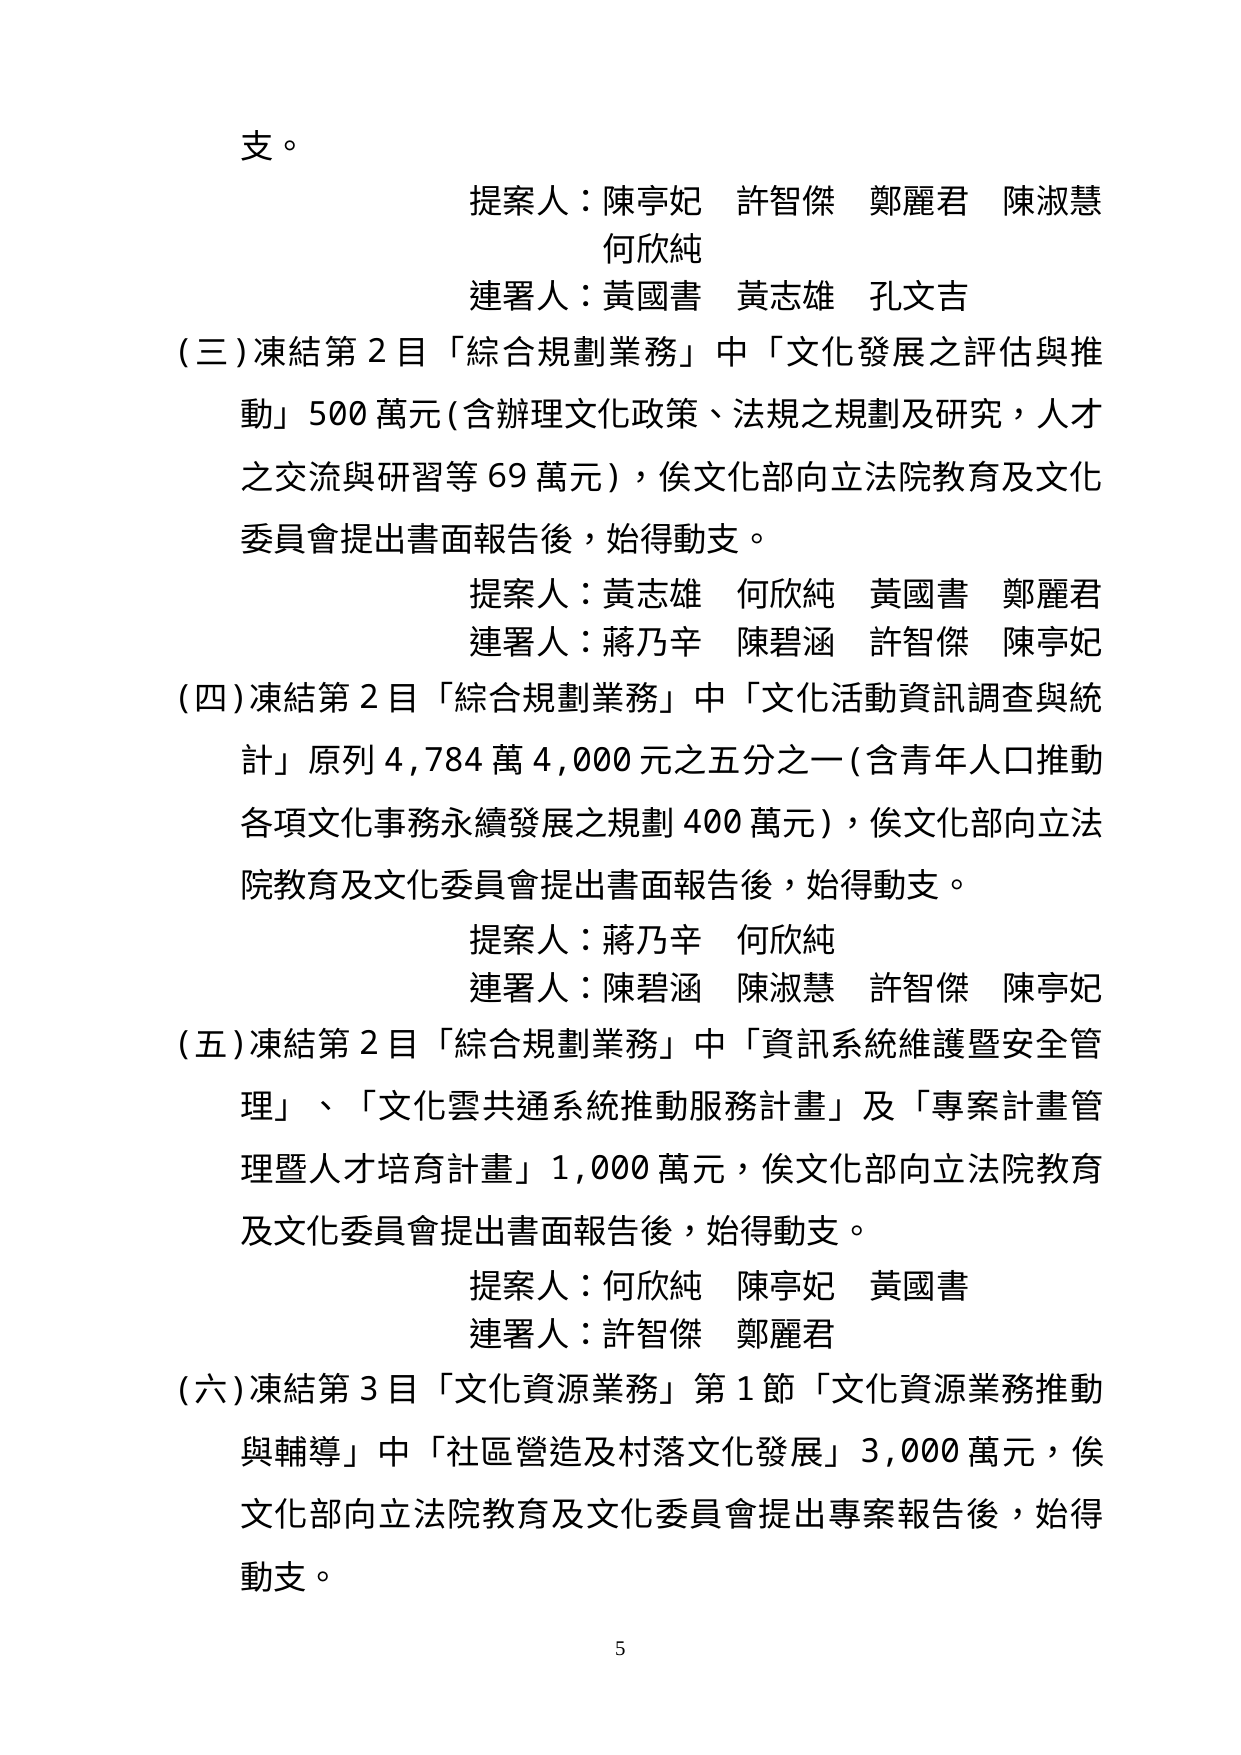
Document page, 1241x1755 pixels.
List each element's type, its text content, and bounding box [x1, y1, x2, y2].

text 支。 [173, 112, 1104, 175]
text 連署人：蔣乃辛 陳碧涵 許智傑 陳亭妃 [136, 616, 1104, 664]
text (三)凍結第2目「綜合規劃業務」中「文化發展之評估與推動」500萬元(含辦理文化政策、法規之規劃及研究，人才之交流與研習等69萬元)，俟文化部向立法院教育及文化委員會提出書面報告後，始得動支。 [173, 318, 1104, 568]
text 連署人：陳碧涵 陳淑慧 許智傑 陳亭妃 [136, 962, 1104, 1010]
text 提案人：蔣乃辛 何欣純 [136, 914, 1104, 962]
text 提案人：陳亭妃 許智傑 鄭麗君 陳淑慧 [136, 175, 1104, 223]
text (四)凍結第2目「綜合規劃業務」中「文化活動資訊調查與統計」原列4,784萬4,000元之五分之一(含青年人口推動各項文化事務永續發展之規劃400萬元)，俟文化部向立法院教育及文化委員會提出書面報告後，始得動支。 [173, 664, 1104, 914]
text 提案人：何欣純 陳亭妃 黃國書 [136, 1260, 1104, 1308]
text 何欣純 [136, 223, 1104, 271]
text 連署人：許智傑 鄭麗君 [136, 1308, 1104, 1356]
text (五)凍結第2目「綜合規劃業務」中「資訊系統維護暨安全管理」、「文化雲共通系統推動服務計畫」及「專案計畫管理暨人才培育計畫」1,000萬元，俟文化部向立法院教育及文化委員會提出書面報告後，始得動支。 [173, 1010, 1104, 1260]
text 提案人：黃志雄 何欣純 黃國書 鄭麗君 [136, 568, 1104, 616]
text (六)凍結第3目「文化資源業務」第1節「文化資源業務推動與輔導」中「社區營造及村落文化發展」3,000萬元，俟文化部向立法院教育及文化委員會提出專案報告後，始得動支。 [173, 1356, 1104, 1606]
text 連署人：黃國書 黃志雄 孔文吉 [136, 271, 1104, 318]
